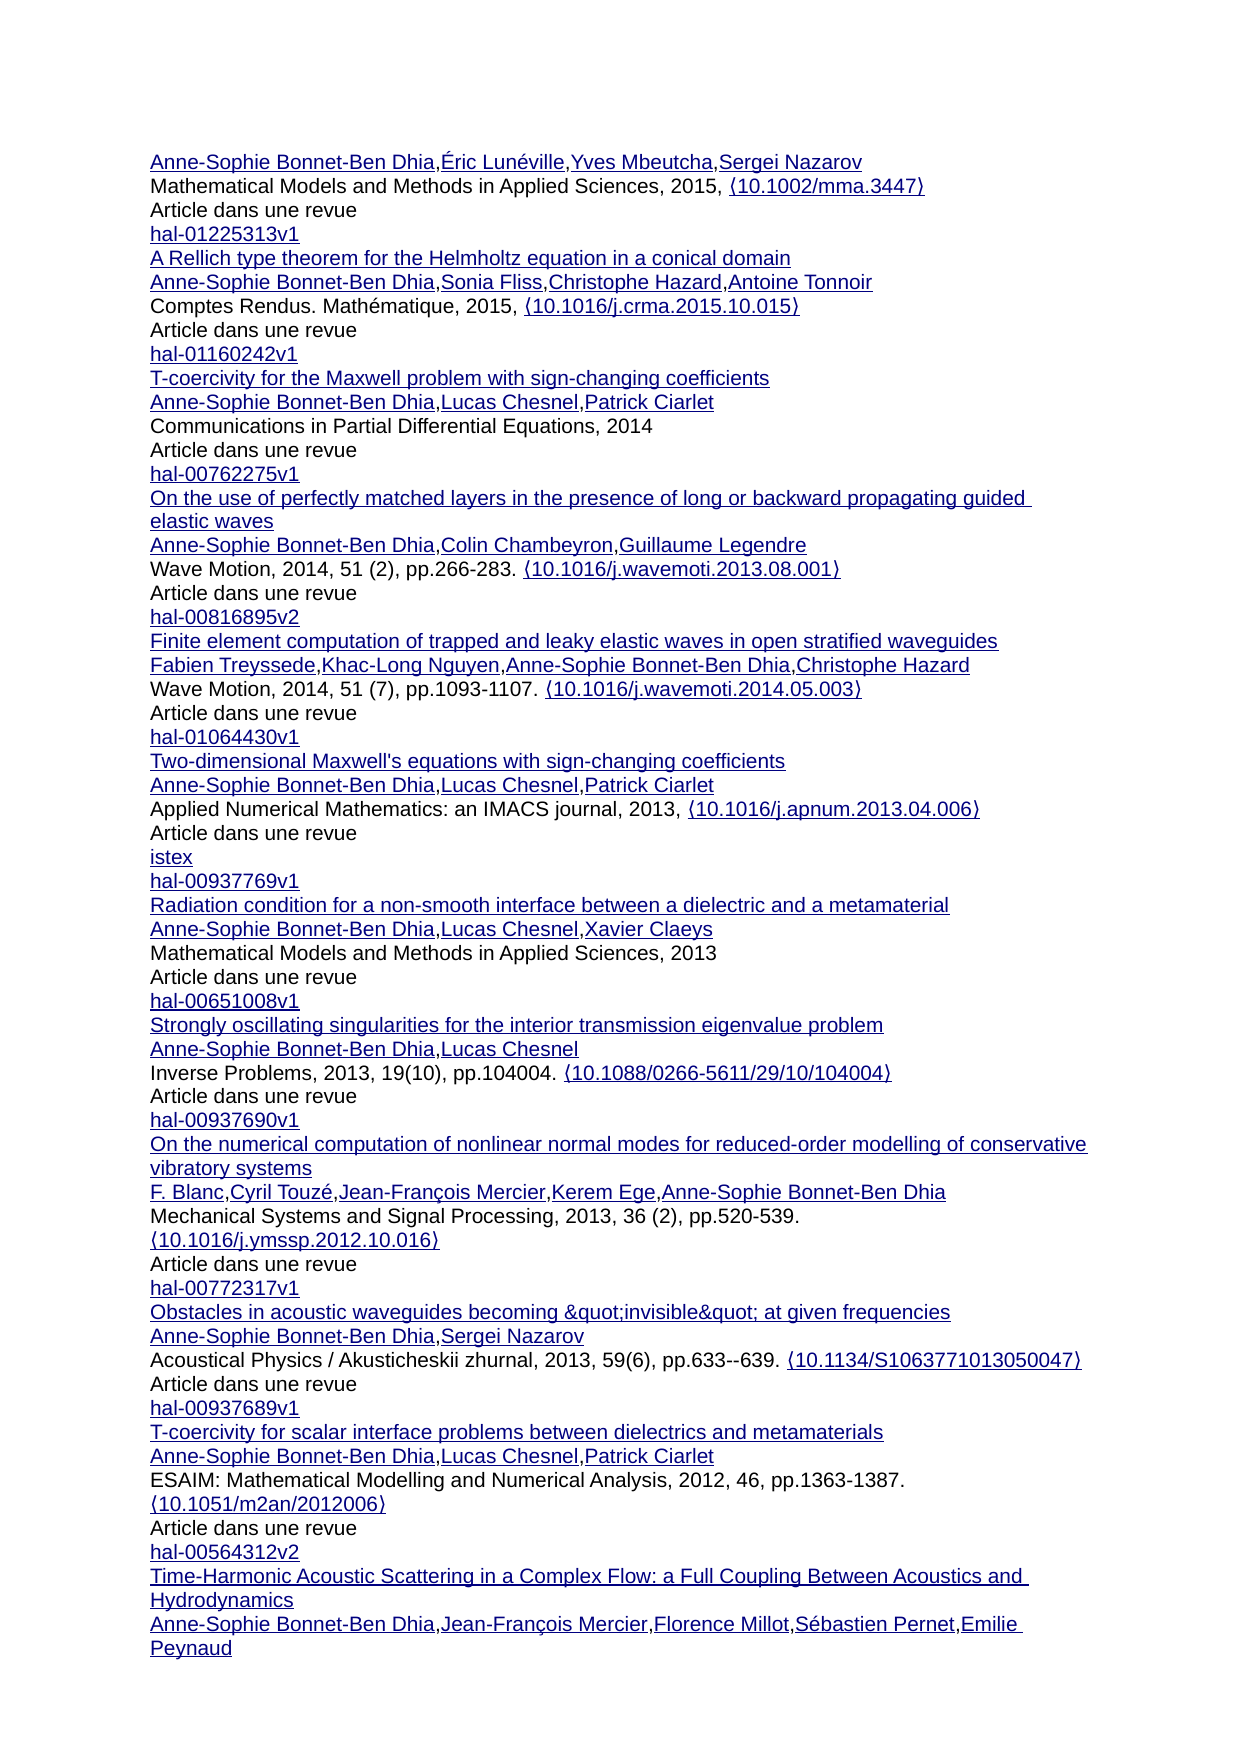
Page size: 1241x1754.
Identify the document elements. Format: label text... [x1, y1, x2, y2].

table_cell A Rellich type theorem for the Helmholtz equation in a conical domain Anne-Sophie Bonnet-Ben Dhia,Sonia Fliss,Christophe Hazard,Antoine Tonnoir Comptes Rendus. Mathématique, 2015, ⟨10.1016/j.crma.2015.10.015⟩ Article dans une revue hal-01160242v1 [150, 246, 1090, 366]
table_cell On the use of perfectly matched layers in the presence of long or backward propagating guided elastic waves Anne-Sophie Bonnet-Ben Dhia,Colin Chambeyron,Guillaume Legendre Wave Motion, 2014, 51 (2), pp.266-283. ⟨10.1016/j.wavemoti.2013.08.001⟩ Article dans une revue hal-00816895v2 [150, 485, 1090, 629]
table_cell Finite element computation of trapped and leaky elastic waves in open stratified waveguides Fabien Treyssede,Khac-Long Nguyen,Anne-Sophie Bonnet-Ben Dhia,Christophe Hazard Wave Motion, 2014, 51 (7), pp.1093-1107. ⟨10.1016/j.wavemoti.2014.05.003⟩ Article dans une revue hal-01064430v1 [150, 629, 1090, 749]
table_cell Anne-Sophie Bonnet-Ben Dhia,Éric Lunéville,Yves Mbeutcha,Sergei Nazarov Mathematical Models and Methods in Applied Sciences, 2015, ⟨10.1002/mma.3447⟩ Article dans une revue hal-01225313v1 [150, 150, 1090, 246]
table_cell On the numerical computation of nonlinear normal modes for reduced-order modelling of conservative vibratory systems F. Blanc,Cyril Touzé,Jean-François Mercier,Kerem Ege,Anne-Sophie Bonnet-Ben Dhia Mechanical Systems and Signal Processing, 2013, 36 (2), pp.520-539. ⟨10.1016/j.ymssp.2012.10.016⟩ Article dans une revue hal-00772317v1 [150, 1132, 1090, 1300]
table_cell Obstacles in acoustic waveguides becoming &quot;invisible&quot; at given frequencies Anne-Sophie Bonnet-Ben Dhia,Sergei Nazarov Acoustical Physics / Akusticheskii zhurnal, 2013, 59(6), pp.633--639. ⟨10.1134/S1063771013050047⟩ Article dans une revue hal-00937689v1 [150, 1300, 1090, 1420]
table_cell Radiation condition for a non-smooth interface between a dielectric and a metamaterial Anne-Sophie Bonnet-Ben Dhia,Lucas Chesnel,Xavier Claeys Mathematical Models and Methods in Applied Sciences, 2013 Article dans une revue hal-00651008v1 [150, 893, 1090, 1012]
table_cell Two-dimensional Maxwell's equations with sign-changing coefficients Anne-Sophie Bonnet-Ben Dhia,Lucas Chesnel,Patrick Ciarlet Applied Numerical Mathematics: an IMACS journal, 2013, ⟨10.1016/j.apnum.2013.04.006⟩ Article dans une revue istex hal-00937769v1 [150, 749, 1090, 893]
table_cell Time-Harmonic Acoustic Scattering in a Complex Flow: a Full Coupling Between Acoustics and Hydrodynamics Anne-Sophie Bonnet-Ben Dhia,Jean-François Mercier,Florence Millot,Sébastien Pernet,Emilie Peynaud [150, 1564, 1090, 1659]
table_cell T-coercivity for scalar interface problems between dielectrics and metamaterials Anne-Sophie Bonnet-Ben Dhia,Lucas Chesnel,Patrick Ciarlet ESAIM: Mathematical Modelling and Numerical Analysis, 2012, 46, pp.1363-1387. ⟨10.1051/m2an/2012006⟩ Article dans une revue hal-00564312v2 [150, 1420, 1090, 1563]
table_cell T-coercivity for the Maxwell problem with sign-changing coefficients Anne-Sophie Bonnet-Ben Dhia,Lucas Chesnel,Patrick Ciarlet Communications in Partial Differential Equations, 2014 Article dans une revue hal-00762275v1 [150, 366, 1090, 485]
table_cell Strongly oscillating singularities for the interior transmission eigenvalue problem Anne-Sophie Bonnet-Ben Dhia,Lucas Chesnel Inverse Problems, 2013, 19(10), pp.104004. ⟨10.1088/0266-5611/29/10/104004⟩ Article dans une revue hal-00937690v1 [150, 1013, 1090, 1132]
